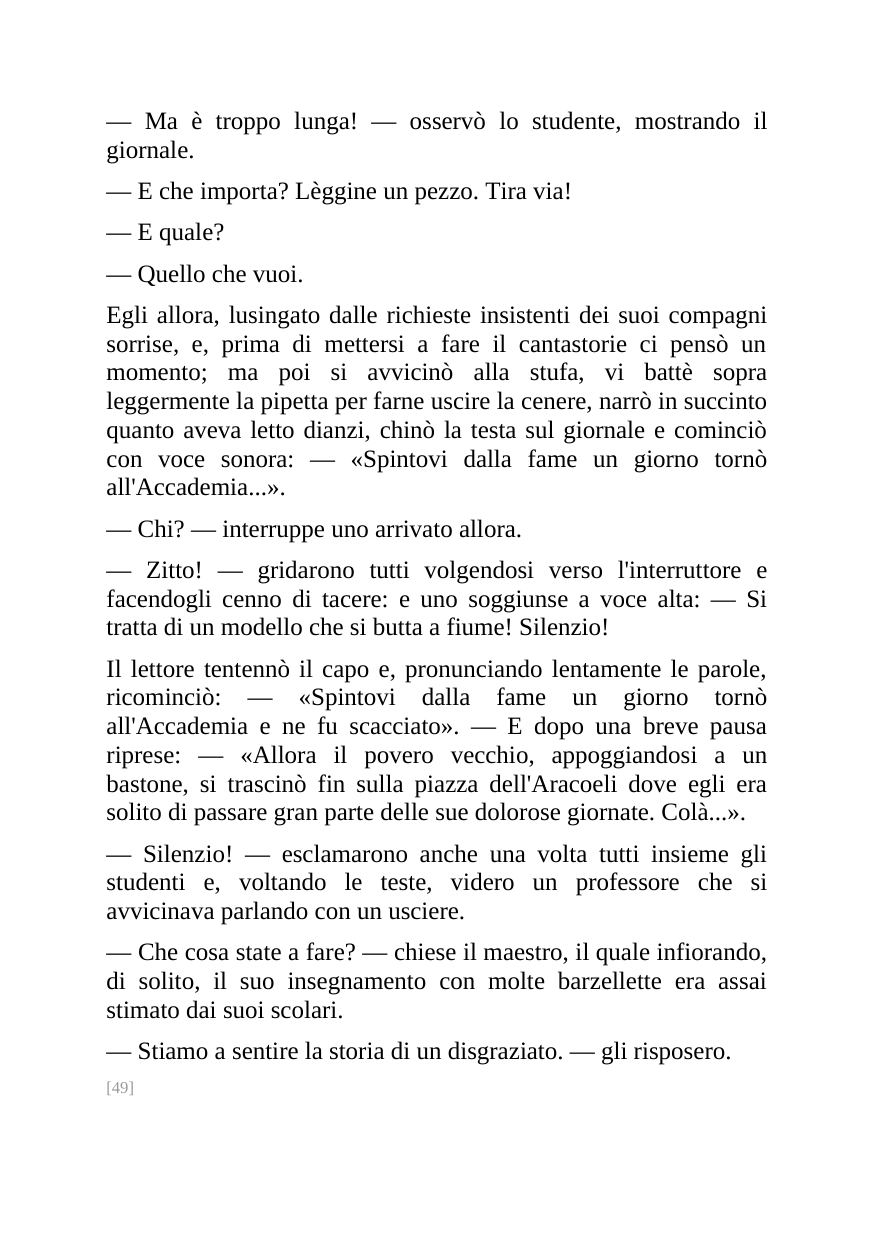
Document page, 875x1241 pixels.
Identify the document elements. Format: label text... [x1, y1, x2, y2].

text — Quello che vuoi. [106, 259, 768, 287]
text — Stiamo a sentire la storia di un disgraziato. — gli risposero. [106, 1036, 768, 1065]
text Egli allora, lusingato dalle richieste insistenti dei suoi compagni sorrise, e, prima di mettersi a fare il cantastorie ci pensò un momento; ma poi si avvicinò alla stufa, vi battè sopra leggermente la pipetta per farne uscire la cenere, narrò in succinto quanto aveva letto dianzi, chinò la testa sul giornale e cominciò con voce sonora: — «Spintovi dalla fame un giorno tornò all'Accademia...». [106, 300, 768, 501]
text — Silenzio! — esclamarono anche una volta tutti insieme gli studenti e, voltando le teste, videro un professore che si avvicinava parlando con un usciere. [106, 839, 768, 925]
text [49] [106, 1077, 768, 1097]
text — E che importa? Lèggine un pezzo. Tira via! [106, 176, 768, 205]
text Il lettore tentennò il capo e, pronunciando lentamente le parole, ricominciò: — «Spintovi dalla fame un giorno tornò all'Accademia e ne fu scacciato». — E dopo una breve pausa riprese: — «Allora il povero vecchio, appoggiandosi a un bastone, si trascinò fin sulla piazza dell'Aracoeli dove egli era solito di passare gran parte delle sue dolorose giornate. Colà...». [106, 654, 768, 826]
text — E quale? [106, 217, 768, 246]
text — Zitto! — gridarono tutti volgendosi verso l'interruttore e facendogli cenno di tacere: e uno soggiunse a voce alta: — Si tratta di un modello che si butta a fiume! Silenzio! [106, 555, 768, 641]
text — Che cosa state a fare? — chiese il maestro, il quale infiorando, di solito, il suo insegnamento con molte barzellette era assai stimato dai suoi scolari. [106, 937, 768, 1024]
text — Ma è troppo lunga! — osservò lo studente, mostrando il giornale. [106, 106, 768, 164]
text — Chi? — interruppe uno arrivato allora. [106, 514, 768, 542]
